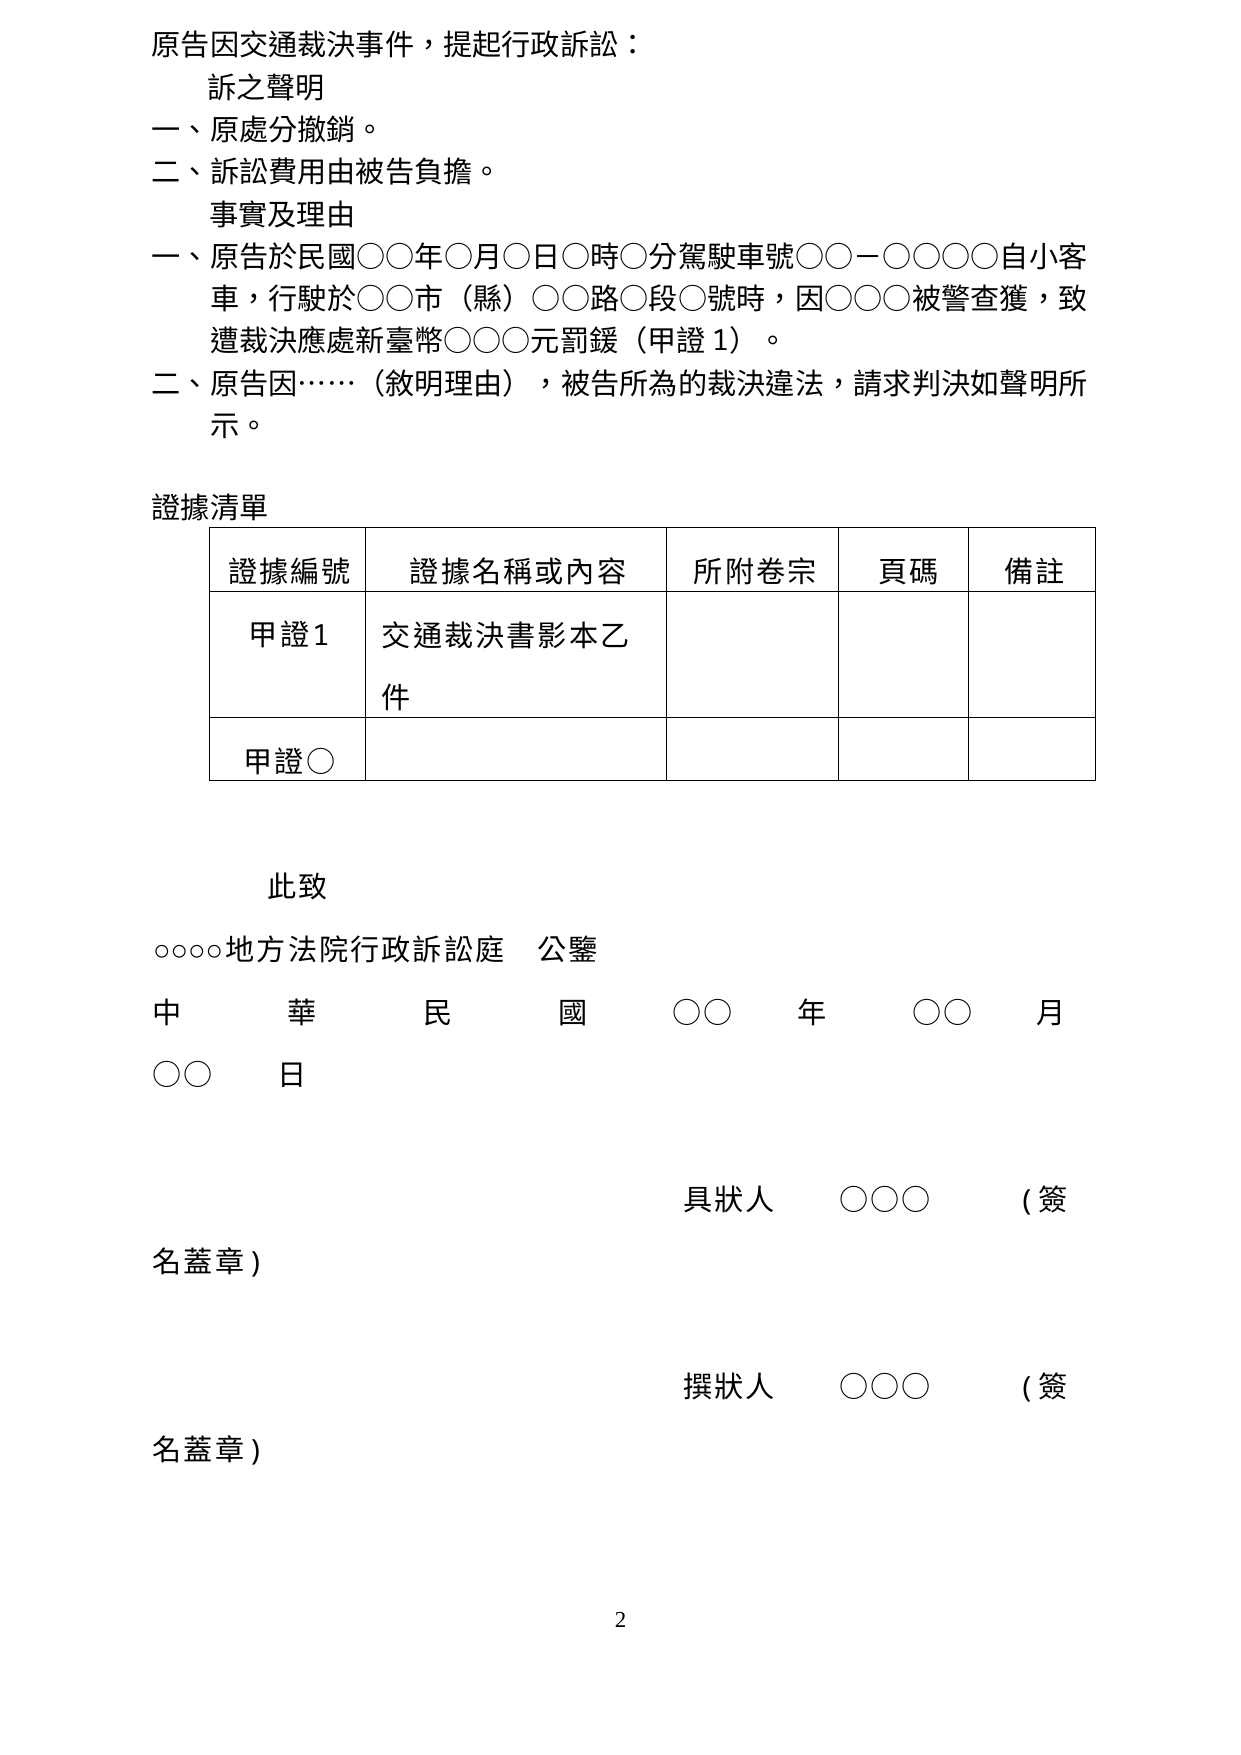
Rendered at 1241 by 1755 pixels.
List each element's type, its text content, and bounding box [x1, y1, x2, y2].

text 原告因交通裁決事件，提起行政訴訟： [151, 22, 1089, 64]
text 事實及理由 [172, 191, 1089, 233]
table_cell [969, 592, 1095, 717]
text 一、原處分撤銷。 [151, 107, 1089, 149]
text 證據清單 [151, 485, 1089, 527]
text ○○○○地方法院行政訴訟庭 公鑒 [151, 906, 1089, 969]
text 二、訴訟費用由被告負擔。 [151, 149, 1089, 191]
table_header 證據編號 [210, 528, 365, 591]
table_header 頁碼 [839, 528, 968, 591]
text 具狀人 ○○○ (簽名蓋章) [151, 1156, 1089, 1281]
table_cell 甲證○ [210, 718, 365, 780]
text 一、原告於民國○○年○月○日○時○分駕駛車號○○－○○○○自小客車，行駛於○○市（縣）○○路○段○號時，因○○○被警查獲，致遭裁決應處新臺幣○○○元罰鍰（甲證1）。 [151, 233, 1089, 360]
text 撰狀人 ○○○ (簽名蓋章) [151, 1344, 1089, 1469]
table_cell [366, 718, 666, 780]
text 此致 [151, 844, 1089, 906]
table_header 證據名稱或內容 [366, 528, 666, 591]
table_cell [667, 592, 838, 717]
text 訴之聲明 [172, 64, 1089, 107]
table_cell [969, 718, 1095, 780]
text 二、原告因……（敘明理由），被告所為的裁決違法，請求判決如聲明所示。 [151, 360, 1089, 445]
table_cell 甲證1 [210, 592, 365, 717]
table_cell [839, 718, 968, 780]
table_header 備註 [969, 528, 1095, 591]
table_cell [839, 592, 968, 717]
table_cell [667, 718, 838, 780]
table_header 所附卷宗 [667, 528, 838, 591]
table_cell 交通裁決書影本乙件 [366, 592, 666, 717]
text 中 華 民 國 ○○ 年 ○○ 月 ○○ 日 [151, 969, 1089, 1094]
